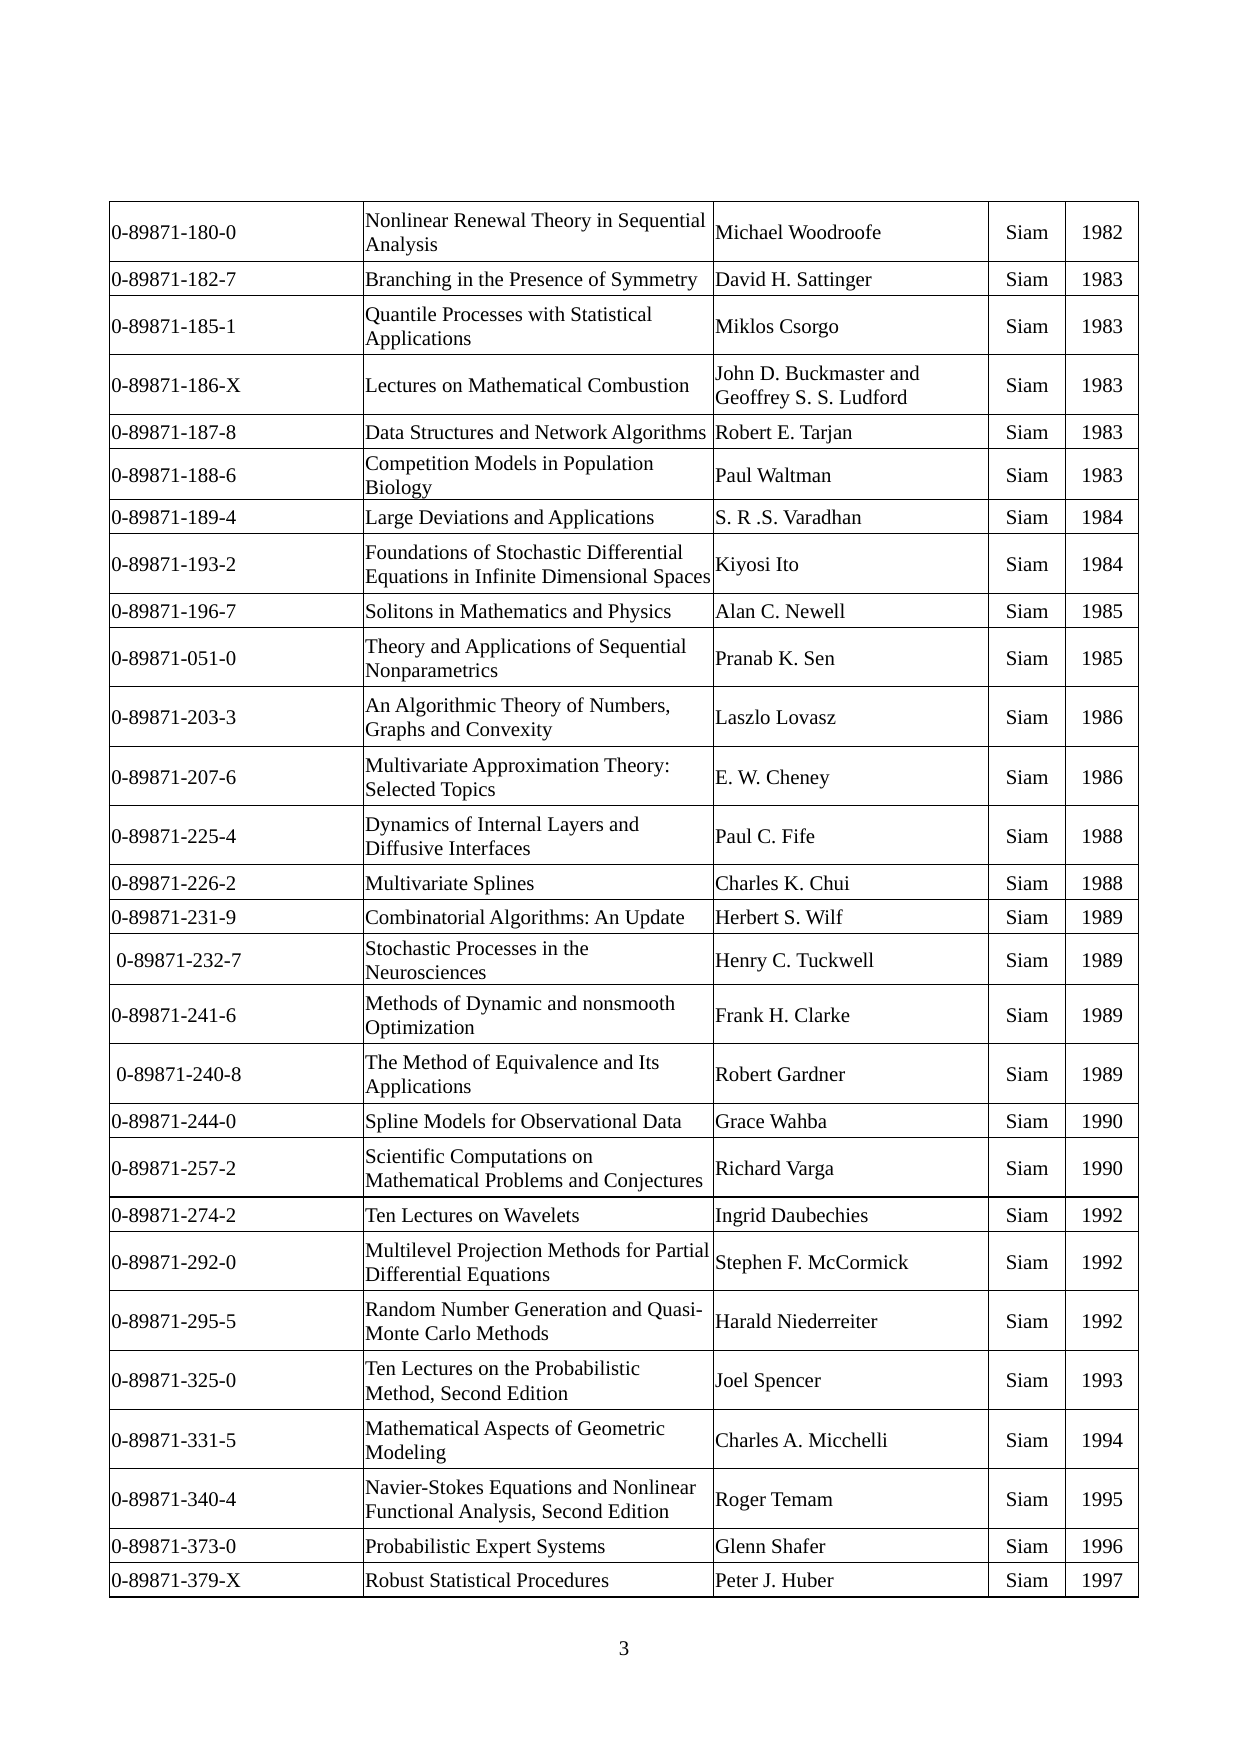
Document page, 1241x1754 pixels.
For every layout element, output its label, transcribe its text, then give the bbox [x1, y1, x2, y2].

table_cell Ingrid Daubechies [714, 1198, 988, 1231]
table_cell David H. Sattinger [714, 262, 988, 295]
table_cell Siam [989, 1044, 1065, 1103]
table_cell Charles A. Micchelli [714, 1410, 988, 1468]
table_cell 0-89871-257-2 [110, 1138, 363, 1196]
table_cell 0-89871-244-0 [110, 1104, 363, 1137]
table_cell 1986 [1066, 747, 1138, 805]
table_cell 0-89871-241-6 [110, 985, 363, 1043]
table_cell Siam [989, 1469, 1065, 1528]
table_cell Scientific Computations on Mathematical Problems and Conjectures [364, 1138, 713, 1196]
table_cell Siam [989, 449, 1065, 499]
table_cell 0-89871-203-3 [110, 687, 363, 746]
table_cell Siam [989, 1529, 1065, 1562]
table_cell 1990 [1066, 1138, 1138, 1196]
table_cell Harald Niederreiter [714, 1291, 988, 1349]
table_cell Siam [989, 1138, 1065, 1196]
table_cell Siam [989, 415, 1065, 448]
table_cell 0-89871-193-2 [110, 534, 363, 592]
table_cell Robert Gardner [714, 1044, 988, 1103]
table_cell 1985 [1066, 594, 1138, 627]
table_cell Robert E. Tarjan [714, 415, 988, 448]
table_cell Siam [989, 355, 1065, 414]
table_cell 0-89871-274-2 [110, 1198, 363, 1231]
table_cell 1982 [1066, 202, 1138, 261]
table_cell Robust Statistical Procedures [364, 1563, 713, 1596]
table_cell S. R .S. Varadhan [714, 500, 988, 533]
table_cell 0-89871-373-0 [110, 1529, 363, 1562]
table_cell Data Structures and Network Algorithms [364, 415, 713, 448]
table_cell 0-89871-231-9 [110, 900, 363, 933]
table_cell Siam [989, 1104, 1065, 1137]
table_cell Multilevel Projection Methods for Partial Differential Equations [364, 1232, 713, 1290]
table_cell Siam [989, 934, 1065, 984]
table_cell Grace Wahba [714, 1104, 988, 1137]
table_cell Methods of Dynamic and nonsmooth Optimization [364, 985, 713, 1043]
table_cell Multivariate Approximation Theory: Selected Topics [364, 747, 713, 805]
table_cell 0-89871-182-7 [110, 262, 363, 295]
table_cell 1989 [1066, 900, 1138, 933]
table_cell Henry C. Tuckwell [714, 934, 988, 984]
table_cell Siam [989, 900, 1065, 933]
table_cell 0-89871-189-4 [110, 500, 363, 533]
table_cell Siam [989, 806, 1065, 864]
table_cell 0-89871-232-7 [110, 934, 363, 984]
table_cell Roger Temam [714, 1469, 988, 1528]
table_cell Siam [989, 1410, 1065, 1468]
table_cell 1992 [1066, 1291, 1138, 1349]
table_cell Navier-Stokes Equations and Nonlinear Functional Analysis, Second Edition [364, 1469, 713, 1528]
table_cell Charles K. Chui [714, 865, 988, 899]
table_cell 1992 [1066, 1232, 1138, 1290]
table_cell Competition Models in Population Biology [364, 449, 713, 499]
table_cell 1997 [1066, 1563, 1138, 1596]
table_cell Glenn Shafer [714, 1529, 988, 1562]
table_cell 0-89871-188-6 [110, 449, 363, 499]
table_cell 1994 [1066, 1410, 1138, 1468]
table_cell 1989 [1066, 934, 1138, 984]
table_cell Richard Varga [714, 1138, 988, 1196]
table_cell 0-89871-295-5 [110, 1291, 363, 1349]
table_cell 1988 [1066, 806, 1138, 864]
table_cell Foundations of Stochastic Differential Equations in Infinite Dimensional Spaces [364, 534, 713, 592]
table_cell John D. Buckmaster and Geoffrey S. S. Ludford [714, 355, 988, 414]
table_cell Paul Waltman [714, 449, 988, 499]
table_cell Herbert S. Wilf [714, 900, 988, 933]
table_cell Siam [989, 1198, 1065, 1231]
table_cell 1983 [1066, 262, 1138, 295]
table_cell Alan C. Newell [714, 594, 988, 627]
table_cell Multivariate Splines [364, 865, 713, 899]
table_cell 0-89871-186-X [110, 355, 363, 414]
table_cell Peter J. Huber [714, 1563, 988, 1596]
table_cell Michael Woodroofe [714, 202, 988, 261]
table_cell 1990 [1066, 1104, 1138, 1137]
table_cell 0-89871-225-4 [110, 806, 363, 864]
table_cell 0-89871-325-0 [110, 1351, 363, 1409]
table_cell 1983 [1066, 355, 1138, 414]
table_cell Branching in the Presence of Symmetry [364, 262, 713, 295]
table_cell Solitons in Mathematics and Physics [364, 594, 713, 627]
table_cell An Algorithmic Theory of Numbers, Graphs and Convexity [364, 687, 713, 746]
table_cell Probabilistic Expert Systems [364, 1529, 713, 1562]
table_cell Siam [989, 594, 1065, 627]
table_cell Siam [989, 202, 1065, 261]
table_cell 0-89871-292-0 [110, 1232, 363, 1290]
table_cell Siam [989, 1563, 1065, 1596]
table_cell Siam [989, 747, 1065, 805]
table_cell Siam [989, 865, 1065, 899]
table_cell Siam [989, 1351, 1065, 1409]
table_cell Siam [989, 500, 1065, 533]
table_cell Siam [989, 1291, 1065, 1349]
table_cell Random Number Generation and Quasi-Monte Carlo Methods [364, 1291, 713, 1349]
table_cell 1986 [1066, 687, 1138, 746]
table_cell Mathematical Aspects of Geometric Modeling [364, 1410, 713, 1468]
table_cell Quantile Processes with Statistical Applications [364, 296, 713, 354]
table_cell 1988 [1066, 865, 1138, 899]
table_cell Ten Lectures on the Probabilistic Method, Second Edition [364, 1351, 713, 1409]
table_cell Lectures on Mathematical Combustion [364, 355, 713, 414]
table_cell Pranab K. Sen [714, 628, 988, 686]
table_cell 0-89871-379-X [110, 1563, 363, 1596]
table_cell 0-89871-226-2 [110, 865, 363, 899]
table_cell 0-89871-051-0 [110, 628, 363, 686]
table_cell Frank H. Clarke [714, 985, 988, 1043]
table_cell 0-89871-185-1 [110, 296, 363, 354]
table_cell Combinatorial Algorithms: An Update [364, 900, 713, 933]
table_cell Kiyosi Ito [714, 534, 988, 592]
table_cell Dynamics of Internal Layers and Diffusive Interfaces [364, 806, 713, 864]
table_cell Nonlinear Renewal Theory in Sequential Analysis [364, 202, 713, 261]
table_cell 1995 [1066, 1469, 1138, 1528]
table_cell 1984 [1066, 500, 1138, 533]
table_cell The Method of Equivalence and Its Applications [364, 1044, 713, 1103]
table_cell Large Deviations and Applications [364, 500, 713, 533]
table_cell 1983 [1066, 296, 1138, 354]
table_cell Ten Lectures on Wavelets [364, 1198, 713, 1231]
table_cell 1985 [1066, 628, 1138, 686]
table_cell Siam [989, 687, 1065, 746]
table_cell Siam [989, 534, 1065, 592]
table_cell Siam [989, 296, 1065, 354]
table_cell Stochastic Processes in the Neurosciences [364, 934, 713, 984]
table_cell Siam [989, 262, 1065, 295]
table_cell 0-89871-196-7 [110, 594, 363, 627]
table_cell 0-89871-340-4 [110, 1469, 363, 1528]
table_cell 0-89871-180-0 [110, 202, 363, 261]
table_cell 0-89871-240-8 [110, 1044, 363, 1103]
table_cell Spline Models for Observational Data [364, 1104, 713, 1137]
table_cell 0-89871-331-5 [110, 1410, 363, 1468]
table_cell 1983 [1066, 415, 1138, 448]
table_cell 0-89871-187-8 [110, 415, 363, 448]
table_cell 0-89871-207-6 [110, 747, 363, 805]
table_cell 1984 [1066, 534, 1138, 592]
table_cell Paul C. Fife [714, 806, 988, 864]
table_cell Laszlo Lovasz [714, 687, 988, 746]
table_cell Siam [989, 985, 1065, 1043]
table_cell 1989 [1066, 985, 1138, 1043]
table_cell Joel Spencer [714, 1351, 988, 1409]
table_cell Theory and Applications of Sequential Nonparametrics [364, 628, 713, 686]
table_cell 1989 [1066, 1044, 1138, 1103]
table_cell 1993 [1066, 1351, 1138, 1409]
table_cell Miklos Csorgo [714, 296, 988, 354]
table_cell Stephen F. McCormick [714, 1232, 988, 1290]
table_cell 1996 [1066, 1529, 1138, 1562]
table_cell Siam [989, 628, 1065, 686]
table_cell 1992 [1066, 1198, 1138, 1231]
table_cell 1983 [1066, 449, 1138, 499]
table_cell E. W. Cheney [714, 747, 988, 805]
table_cell Siam [989, 1232, 1065, 1290]
